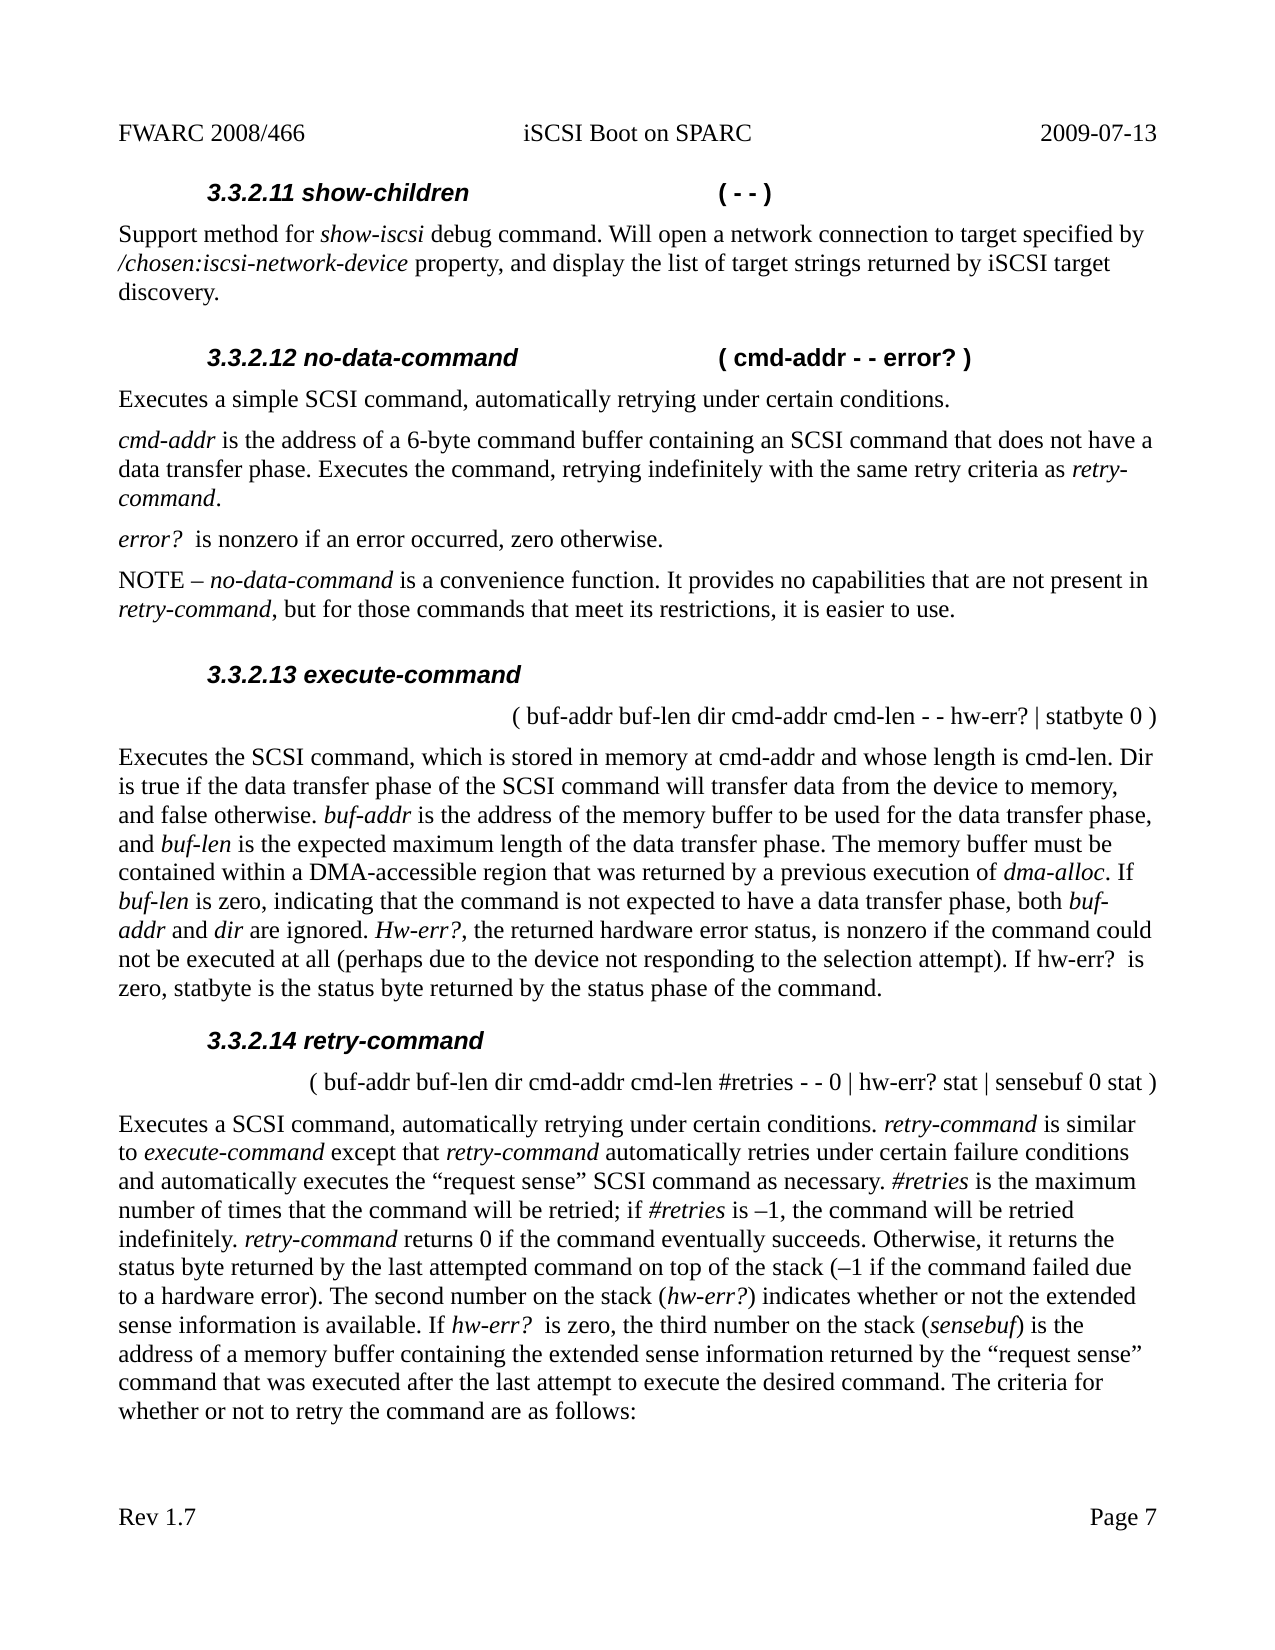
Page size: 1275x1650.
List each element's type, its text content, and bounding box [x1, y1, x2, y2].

text Support method for show-iscsi debug command. Will open a network connection to target specified by /chosen:iscsi-network-device property, and display the list of target strings returned by iSCSI target discovery. [118, 219, 1157, 305]
text cmd-addr is the address of a 6-byte command buffer containing an SCSI command that does not have a data transfer phase. Executes the command, retrying indefinitely with the same retry criteria as retry-command. [118, 425, 1157, 511]
text error? is nonzero if an error occurred, zero otherwise. [118, 524, 1157, 553]
text Executes the SCSI command, which is stored in memory at cmd-addr and whose length is cmd-len. Dir is true if the data transfer phase of the SCSI command will transfer data from the device to memory, and false otherwise. buf-addr is the address of the memory buffer to be used for the data transfer phase, and buf-len is the expected maximum length of the data transfer phase. The memory buffer must be contained within a DMA-accessible region that was returned by a previous execution of dma-alloc. If buf-len is zero, indicating that the command is not expected to have a data transfer phase, both buf-addr and dir are ignored. Hw-err?, the returned hardware error status, is nonzero if the command could [118, 742, 1157, 944]
text Executes a SCSI command, automatically retrying under certain conditions. retry-command is similar to execute-command except that retry-command automatically retries under certain failure conditions and automatically executes the “request sense” SCSI command as necessary. #retries is the maximum number of times that the command will be retried; if #retries is –1, the command will be retried indefinitely. retry-command returns 0 if the command eventually succeeds. Otherwise, it returns the status byte returned by the last attempted command on top of the stack (–1 if the command failed due to a hardware error). The second number on the stack (hw-err?) indicates whether or not the extended sense information is available. If hw-err? is zero, the third number on the stack (sensebuf) is the address of a memory buffer containing the extended sense information returned by the “request sense” command that was executed after the last attempt to execute the desired command. The criteria for whether or not to retry the command are as follows: [118, 1109, 1157, 1425]
subtitle execute-command [207, 660, 1157, 689]
text ( buf-addr buf-len dir cmd-addr cmd-len - - hw-err? | statbyte 0 ) [118, 701, 1157, 730]
text NOTE – no-data-command is a convenience function. It provides no capabilities that are not present in retry-command, but for those commands that meet its restrictions, it is easier to use. [118, 565, 1157, 623]
text ( buf-addr buf-len dir cmd-addr cmd-len #retries - - 0 | hw-err? stat | sensebuf 0 stat ) [118, 1067, 1157, 1096]
text Executes a simple SCSI command, automatically retrying under certain conditions. [118, 384, 1157, 413]
text not be executed at all (perhaps due to the device not responding to the selection attempt). If hw-err? is zero, statbyte is the status byte returned by the status phase of the command. [118, 944, 1157, 1001]
subtitle retry-command [207, 1026, 1157, 1055]
subtitle no-data-command ( cmd-addr - - error? ) [207, 343, 1157, 371]
subtitle show-children ( - - ) [207, 178, 1157, 207]
